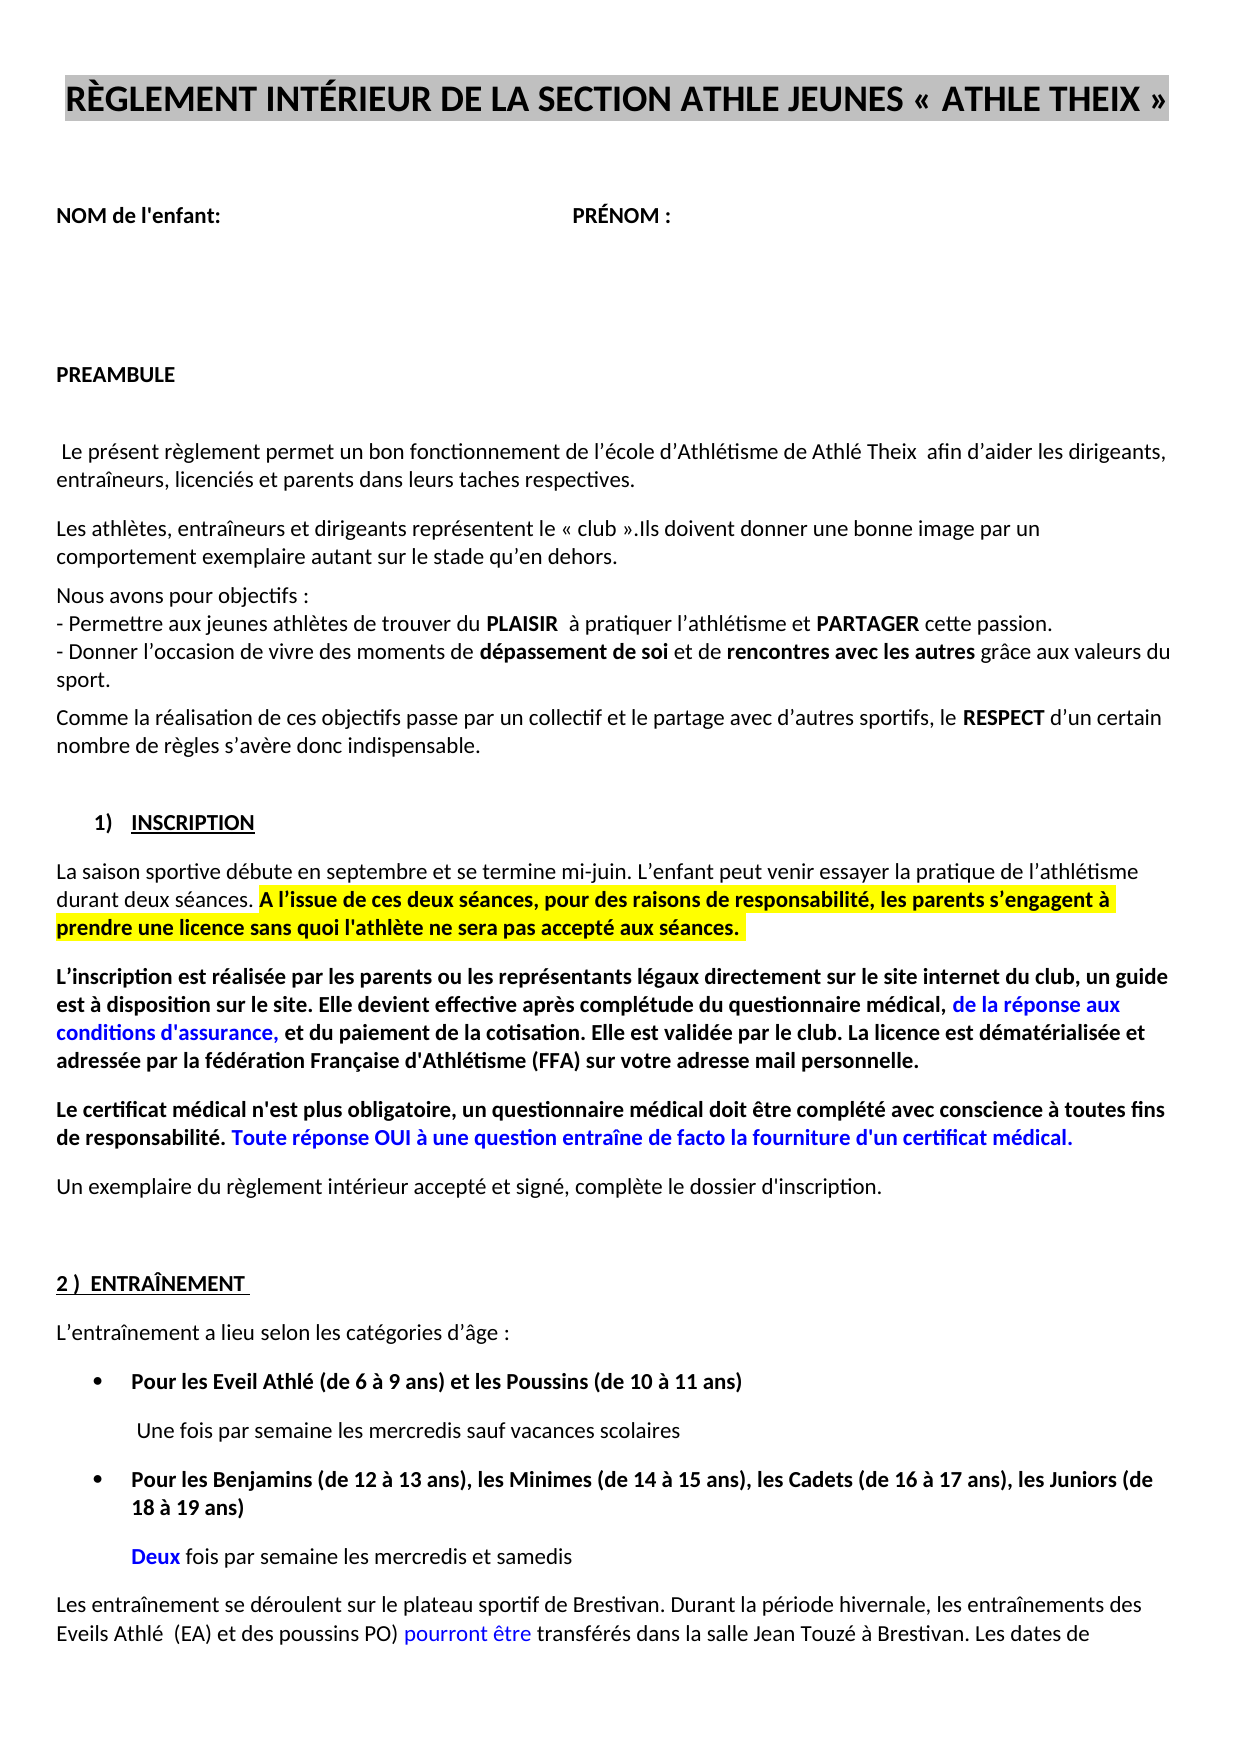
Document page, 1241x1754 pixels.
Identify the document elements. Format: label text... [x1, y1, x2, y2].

list Pour les Benjamins (de 12 à 13 ans), les Minimes (de 14 à 15 ans), les Cadets (de 16 à 17 ans), les Juniors (de 18 à 19 ans) [94, 1465, 1178, 1521]
text Nous avons pour objectifs : - Permettre aux jeunes athlètes de trouver du PLAISIR à pratiquer l’athlétisme et PARTAGER cette passion. - Donner l’occasion de vivre des moments de dépassement de soi et de rencontres avec les autres grâce aux valeurs du sport. [56, 581, 1178, 693]
text Un exemplaire du règlement intérieur accepté et signé, complète le dossier d'inscription. [56, 1172, 1178, 1200]
text Le certificat médical n'est plus obligatoire, un questionnaire médical doit être complété avec conscience à toutes fins de responsabilité. Toute réponse OUI à une question entraîne de facto la fourniture d'un certificat médical. [56, 1095, 1178, 1151]
text L’entraînement a lieu selon les catégories d’âge : [56, 1318, 1178, 1346]
text Le présent règlement permet un bon fonctionnement de l’école d’Athlétisme de Athlé Theix afin d’aider les dirigeants, entraîneurs, licenciés et parents dans leurs taches respectives. [56, 409, 1178, 493]
list Pour les Eveil Athlé (de 6 à 9 ans) et les Poussins (de 10 à 11 ans) [94, 1367, 1178, 1395]
text Les athlètes, entraîneurs et dirigeants représentent le « club ».Ils doivent donner une bonne image par un comportement exemplaire autant sur le stade qu’en dehors. [56, 514, 1178, 570]
text 2 ) ENTRAÎNEMENT [56, 1269, 1178, 1297]
text NOM de l'enfant: PRÉNOM : [56, 202, 1178, 229]
text L’inscription est réalisée par les parents ou les représentants légaux directement sur le site internet du club, un guide est à disposition sur le site. Elle devient effective après complétude du questionnaire médical, de la réponse aux conditions d'assurance, et du paiement de la cotisation. Elle est validée par le club. La licence est dématérialisée et adressée par la fédération Française d'Athlétisme (FFA) sur votre adresse mail personnelle. [56, 962, 1178, 1074]
list INSCRIPTION [94, 808, 1178, 836]
text PREAMBULE [56, 361, 1178, 389]
text La saison sportive débute en septembre et se termine mi-juin. L’enfant peut venir essayer la pratique de l’athlétisme durant deux séances. A l’issue de ces deux séances, pour des raisons de responsabilité, les parents s’engagent à prendre une licence sans quoi l'athlète ne sera pas accepté aux séances. [56, 857, 1178, 941]
text Les entraînement se déroulent sur le plateau sportif de Brestivan. Durant la période hivernale, les entraînements des Eveils Athlé (EA) et des poussins PO) pourront être transférés dans la salle Jean Touzé à Brestivan. Les dates de [56, 1591, 1178, 1647]
text Comme la réalisation de ces objectifs passe par un collectif et le partage avec d’autres sportifs, le RESPECT d’un certain nombre de règles s’avère donc indispensable. [56, 703, 1178, 759]
text RÈGLEMENT INTÉRIEUR DE LA SECTION ATHLE JEUNES « ATHLE THEIX » [56, 75, 1178, 121]
list Deux fois par semaine les mercredis et samedis [131, 1542, 1178, 1570]
list Une fois par semaine les mercredis sauf vacances scolaires [131, 1416, 1178, 1444]
